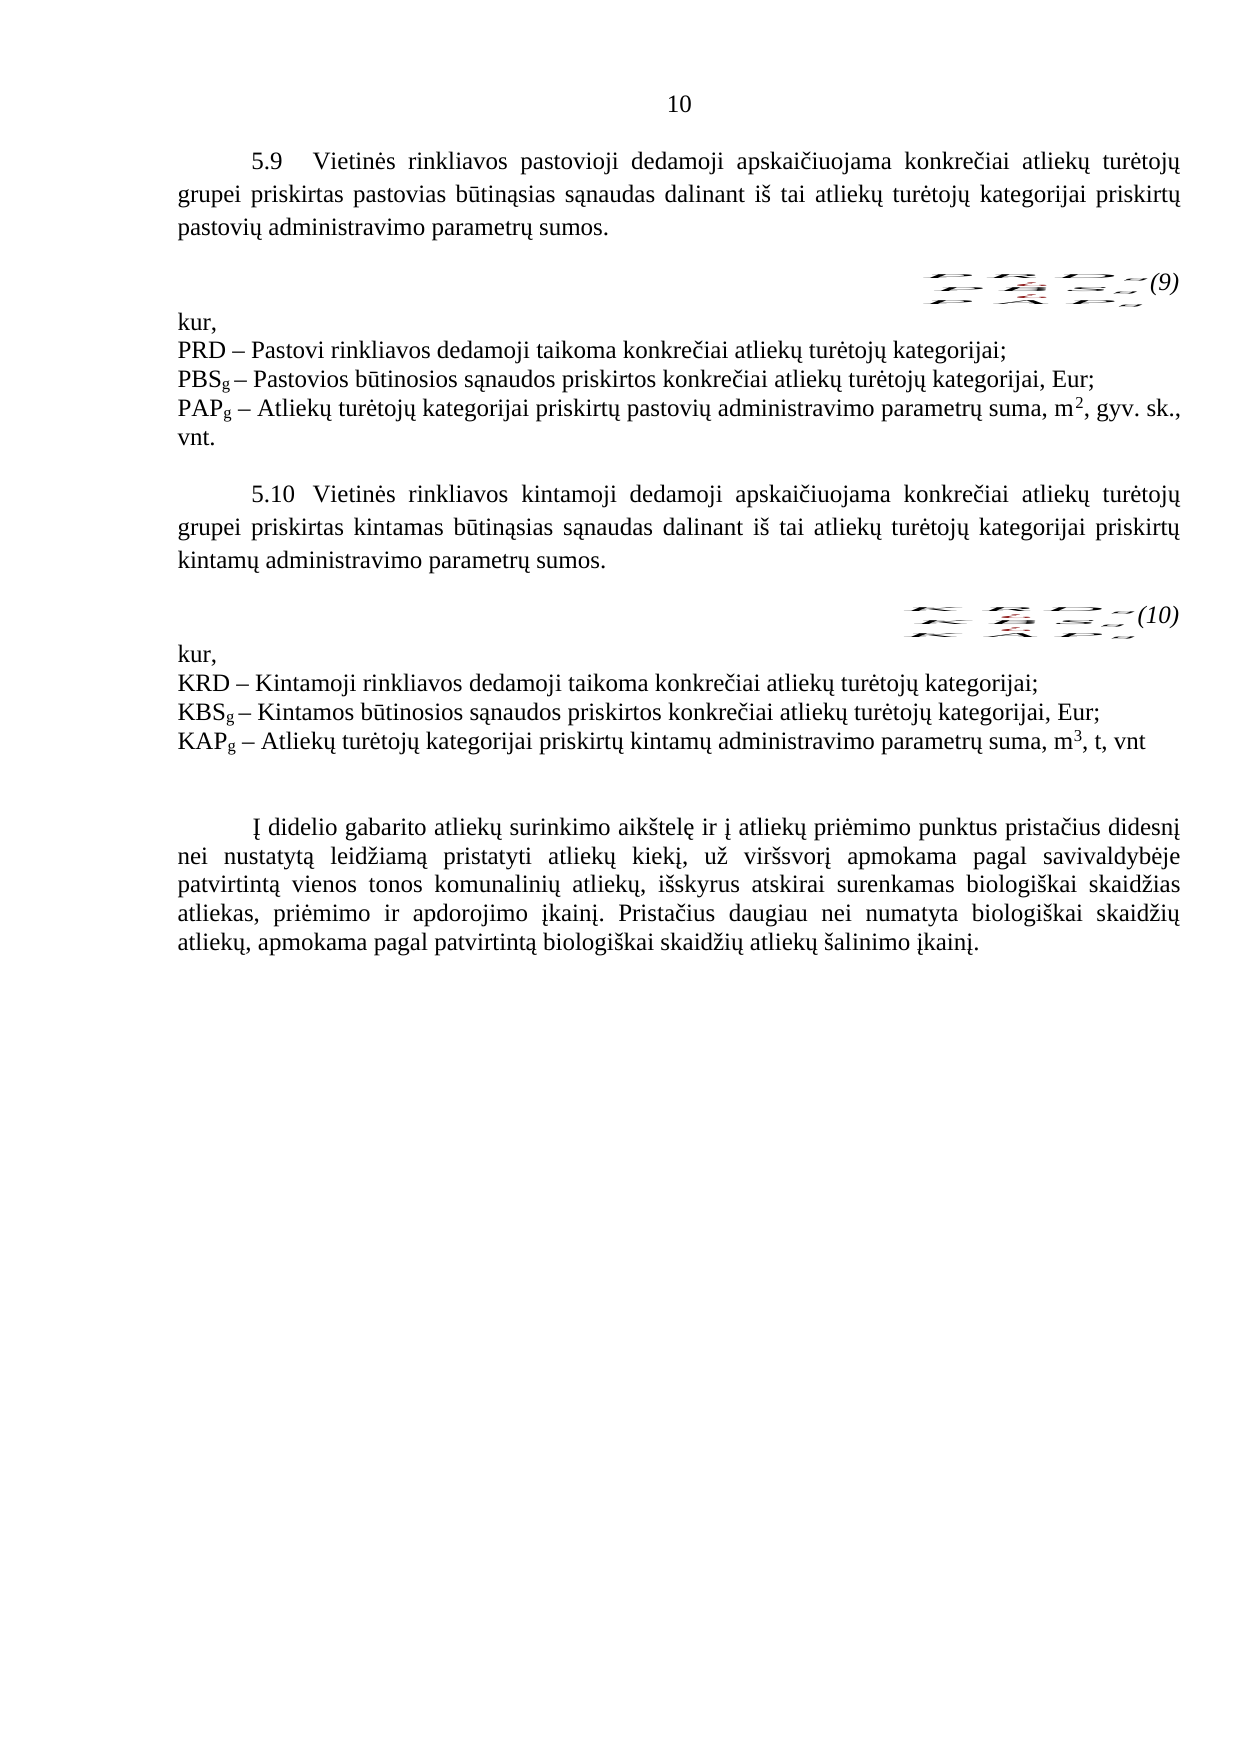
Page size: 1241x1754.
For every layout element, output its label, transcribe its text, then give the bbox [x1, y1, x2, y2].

text kur, [177, 307, 1181, 335]
text (10) [219, 600, 1181, 639]
text KRD – Kintamoji rinkliavos dedamoji taikoma konkrečiai atliekų turėtojų kategorijai; [177, 668, 1181, 697]
text KAPg – Atliekų turėtojų kategorijai priskirtų kintamų administravimo parametrų suma, m3, t, vnt [177, 726, 1181, 754]
text PBSg – Pastovios būtinosios sąnaudos priskirtos konkrečiai atliekų turėtojų kategorijai, Eur; [177, 364, 1181, 393]
text PAPg – Atliekų turėtojų kategorijai priskirtų pastovių administravimo parametrų suma, m2, gyv. sk., vnt. [177, 393, 1181, 450]
text 5.10 Vietinės rinkliavos kintamoji dedamoji apskaičiuojama konkrečiai atliekų turėtojų grupei priskirtas kintamas būtinąsias sąnaudas dalinant iš tai atliekų turėtojų kategorijai priskirtų kintamų administravimo parametrų sumos. [177, 479, 1181, 574]
text kur, [177, 639, 1181, 668]
text PRD – Pastovi rinkliavos dedamoji taikoma konkrečiai atliekų turėtojų kategorijai; [177, 335, 1181, 364]
text 5.9 Vietinės rinkliavos pastovioji dedamoji apskaičiuojama konkrečiai atliekų turėtojų grupei priskirtas pastovias būtinąsias sąnaudas dalinant iš tai atliekų turėtojų kategorijai priskirtų pastovių administravimo parametrų sumos. [177, 146, 1181, 241]
text (9) [219, 267, 1181, 307]
text KBSg – Kintamos būtinosios sąnaudos priskirtos konkrečiai atliekų turėtojų kategorijai, Eur; [177, 697, 1181, 726]
text Į didelio gabarito atliekų surinkimo aikštelę ir į atliekų priėmimo punktus pristačius didesnį nei nustatytą leidžiamą pristatyti atliekų kiekį, už viršsvorį apmokama pagal savivaldybėje patvirtintą vienos tonos komunalinių atliekų, išskyrus atskirai surenkamas biologiškai skaidžias atliekas, priėmimo ir apdorojimo įkainį. Pristačius daugiau nei numatyta biologiškai skaidžių atliekų, apmokama pagal patvirtintą biologiškai skaidžių atliekų šalinimo įkainį. [177, 812, 1181, 956]
